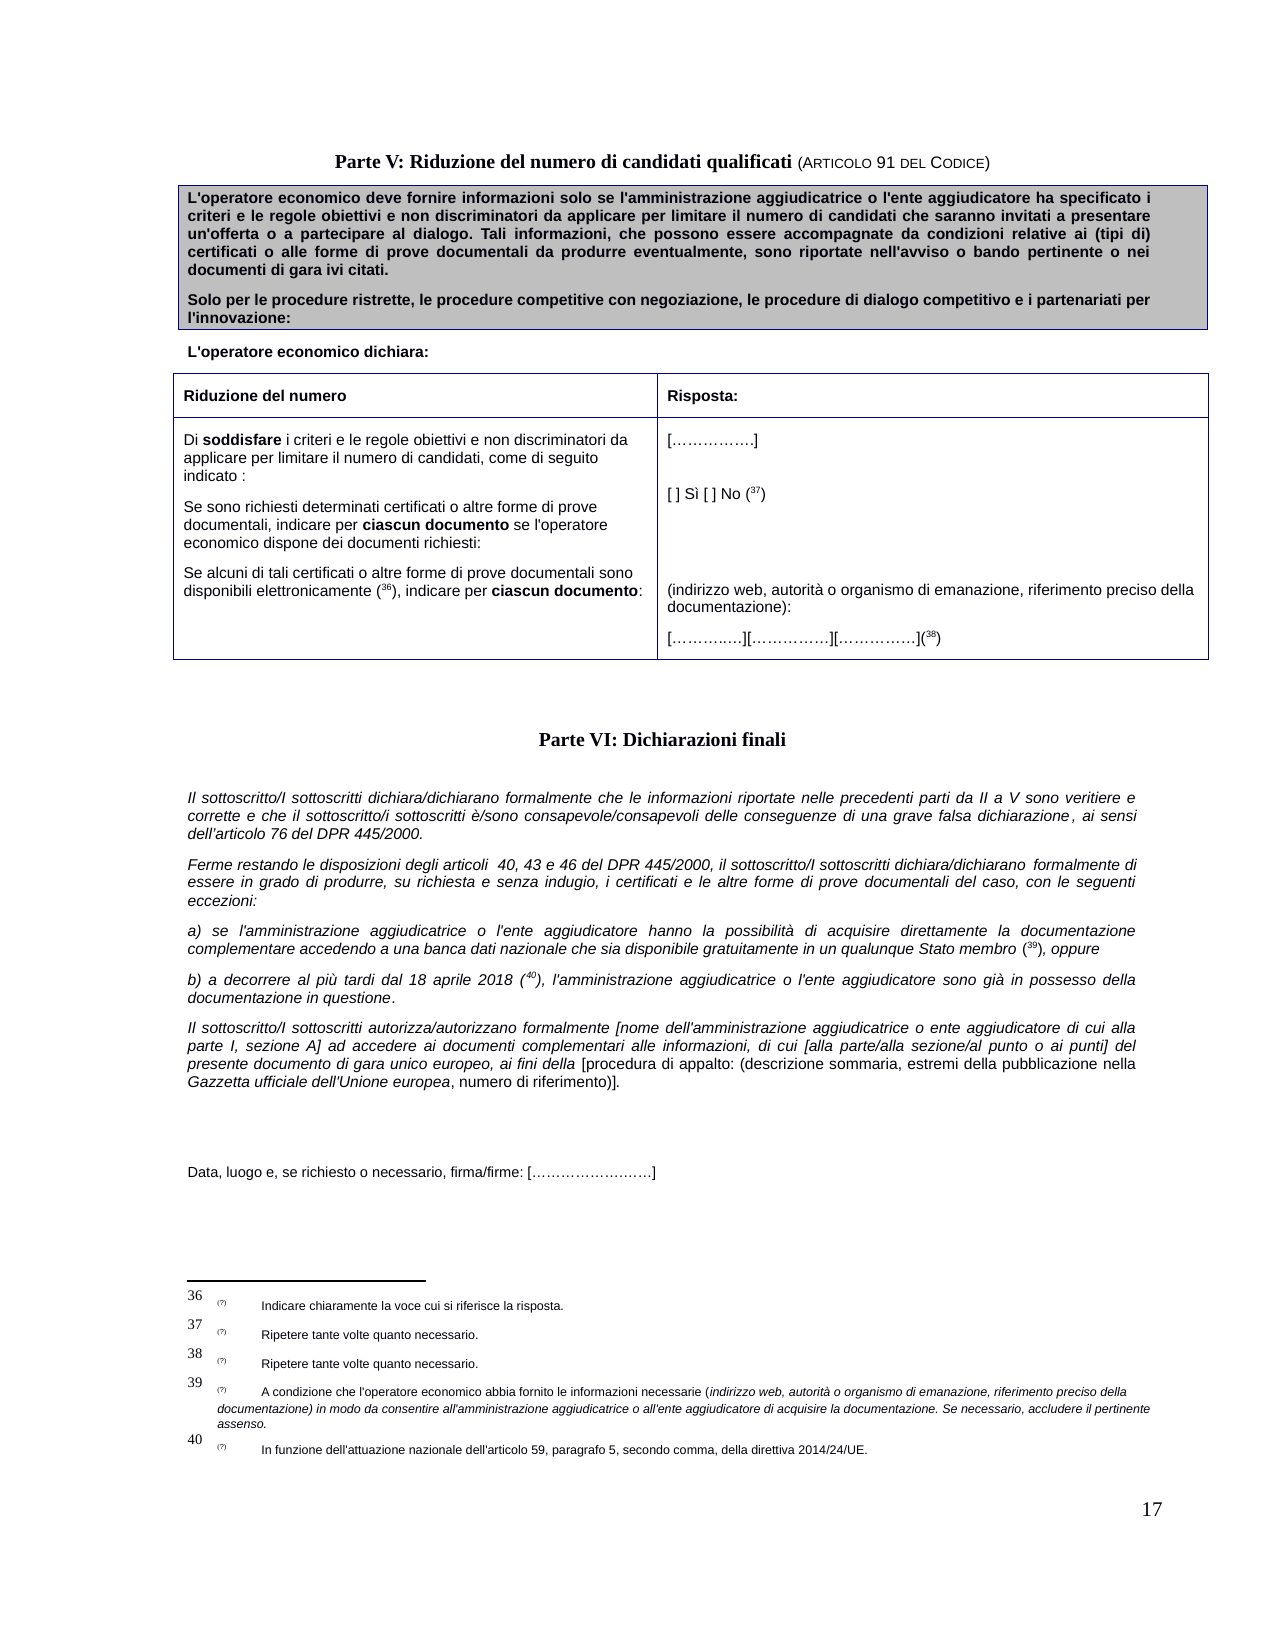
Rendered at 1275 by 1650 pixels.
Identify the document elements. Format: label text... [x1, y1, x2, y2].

text L'operatore economico dichiara: [187, 343, 1137, 361]
text Parte V: Riduzione del numero di candidati qualificati (Articolo 91 del Codice) [187, 150, 1137, 173]
text Data, luogo e, se richiesto o necessario, firma/firme: [……………….……] [187, 1163, 1137, 1180]
text Il sottoscritto/I sottoscritti autorizza/autorizzano formalmente [nome dell'amministrazione aggiudicatrice o ente aggiudicatore di cui alla parte I, sezione A] ad accedere ai documenti complementari alle informazioni, di cui [alla parte/alla sezione/al punto o ai punti] del presente documento di gara unico europeo, ai fini della [procedura di appalto: (descrizione sommaria, estremi della pubblicazione nella Gazzetta ufficiale dell'Unione europea, numero di riferimento)]. [187, 1019, 1137, 1091]
title Parte VI: Dichiarazioni finali [187, 728, 1137, 751]
text Solo per le procedure ristrette, le procedure competitive con negoziazione, le procedure di dialogo competitivo e i partenariati per l'innovazione: [179, 288, 1207, 329]
text (?) A condizione che l'operatore economico abbia fornito le informazioni necessarie (indirizzo web, autorità o organismo di emanazione, riferimento preciso della documentazione) in modo da consentire all'amministrazione aggiudicatrice o all'ente aggiudicatore di acquisire la documentazione. Se necessario, accludere il pertinente assenso. [187, 1373, 1197, 1431]
text Il sottoscritto/I sottoscritti dichiara/dichiarano formalmente che le informazioni riportate nelle precedenti parti da II a V sono veritiere e corrette e che il sottoscritto/i sottoscritti è/sono consapevole/consapevoli delle conseguenze di una grave falsa dichiarazione, ai sensi dell’articolo 76 del DPR 445/2000. [187, 789, 1137, 843]
table_cell Di soddisfare i criteri e le regole obiettivi e non discriminatori da applicare per limitare il numero di candidati, come di seguito indicato : Se sono richiesti determinati certificati o altre forme di prove documentali, indicare per ciascun documento se l'operatore economico dispone dei documenti richiesti: Se alcuni di tali certificati o altre forme di prove documentali sono disponibili elettronicamente (), indicare per ciascun documento: [174, 418, 657, 659]
table_header Riduzione del numero [174, 374, 657, 417]
text Ferme restando le disposizioni degli articoli 40, 43 e 46 del DPR 445/2000, il sottoscritto/I sottoscritti dichiara/dichiarano formalmente di essere in grado di produrre, su richiesta e senza indugio, i certificati e le altre forme di prove documentali del caso, con le seguenti eccezioni: [187, 855, 1137, 909]
text L'operatore economico deve fornire informazioni solo se l'amministrazione aggiudicatrice o l'ente aggiudicatore ha specificato i criteri e le regole obiettivi e non discriminatori da applicare per limitare il numero di candidati che saranno invitati a presentare un'offerta o a partecipare al dialogo. Tali informazioni, che possono essere accompagnate da condizioni relative ai (tipi di) certificati o alle forme di prove documentali da produrre eventualmente, sono riportate nell'avviso o bando pertinente o nei documenti di gara ivi citati. [179, 186, 1207, 278]
table_cell […………….] [ ] Sì [ ] No () (indirizzo web, autorità o organismo di emanazione, riferimento preciso della documentazione): [………..…][……………][……………]() [658, 418, 1208, 659]
text a) se l'amministrazione aggiudicatrice o l'ente aggiudicatore hanno la possibilità di acquisire direttamente la documentazione complementare accedendo a una banca dati nazionale che sia disponibile gratuitamente in un qualunque Stato membro (), oppure [187, 922, 1137, 958]
text (?) In funzione dell'attuazione nazionale dell'articolo 59, paragrafo 5, secondo comma, della direttiva 2014/24/UE. [187, 1431, 1197, 1460]
table_header Risposta: [658, 374, 1208, 417]
text b) a decorrere al più tardi dal 18 aprile 2018 (), l'amministrazione aggiudicatrice o l'ente aggiudicatore sono già in possesso della documentazione in questione. [187, 970, 1137, 1006]
